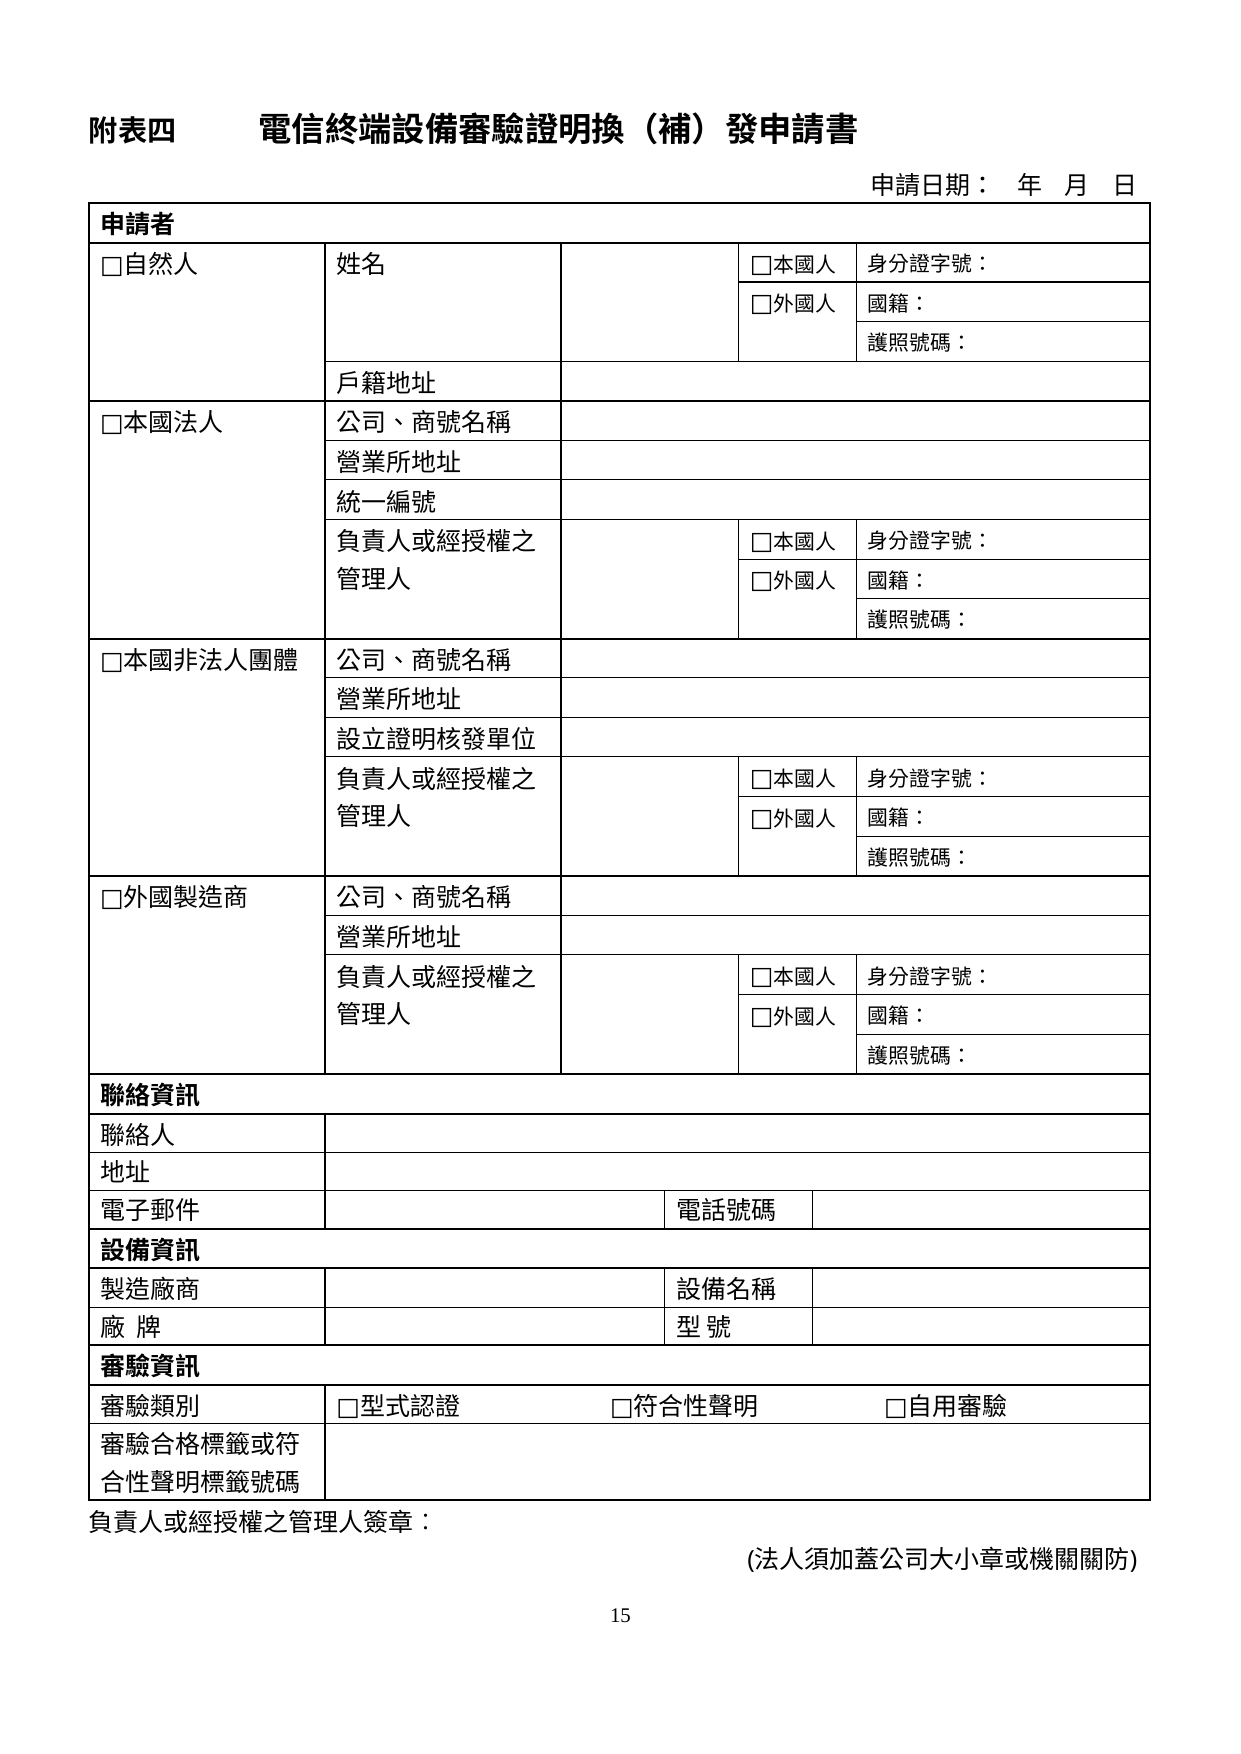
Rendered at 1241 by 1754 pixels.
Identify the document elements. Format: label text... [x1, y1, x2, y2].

table_cell [813, 1191, 1149, 1227]
table_cell [813, 1269, 1149, 1307]
table_cell [326, 1115, 1149, 1152]
table_cell 公司、商號名稱 [326, 877, 560, 915]
table_cell [562, 877, 1149, 915]
table_header 申請者 [90, 204, 1149, 242]
table_cell [326, 1153, 1149, 1190]
table_cell [562, 955, 738, 1073]
table_cell 聯絡資訊 [90, 1075, 1149, 1113]
table_cell □本國法人 [90, 402, 324, 638]
table_cell [562, 362, 1149, 400]
table_cell 審驗資訊 [90, 1346, 1149, 1384]
table_cell [562, 480, 1149, 519]
table_cell □自用審驗 [873, 1386, 1149, 1423]
table_cell □本國人 [739, 757, 856, 796]
table_cell [562, 678, 1149, 717]
table_cell □本國非法人團體 [90, 640, 324, 875]
table_cell 型 號 [665, 1308, 812, 1344]
table_cell 審驗合格標籤或符合性聲明標籤號碼 [90, 1424, 324, 1499]
table_cell 身分證字號： [857, 520, 1149, 558]
table_cell 國籍： [857, 560, 1149, 598]
table_cell [562, 441, 1149, 479]
table_cell □外國人 [739, 560, 856, 638]
table_cell □本國人 [739, 955, 856, 994]
table_cell □型式認證 [326, 1386, 599, 1423]
table_cell 身分證字號： [857, 955, 1149, 994]
table_cell □外國人 [739, 797, 856, 875]
table_cell □符合性聲明 [599, 1386, 873, 1423]
table_cell [562, 520, 738, 638]
table_cell 護照號碼： [857, 1035, 1149, 1073]
table_cell 身分證字號： [857, 244, 1149, 281]
table_cell 製造廠商 [90, 1269, 324, 1307]
table_cell 營業所地址 [326, 916, 560, 954]
table_cell 地址 [90, 1153, 324, 1190]
table_cell 負責人或經授權之管理人 [326, 520, 560, 638]
table_cell □外國製造商 [90, 877, 324, 1073]
table_cell [813, 1308, 1149, 1344]
table_cell 護照號碼： [857, 322, 1149, 361]
table_cell 設備名稱 [665, 1269, 812, 1307]
table_cell [326, 1424, 1149, 1499]
text 負責人或經授權之管理人簽章︰ [89, 1501, 1152, 1539]
table_cell 負責人或經授權之管理人 [326, 757, 560, 875]
table_cell □本國人 [739, 520, 856, 558]
table_cell [562, 402, 1149, 440]
table_cell 電子郵件 [90, 1191, 324, 1227]
table_cell [562, 916, 1149, 954]
table_cell 設備資訊 [90, 1230, 1149, 1267]
table_cell 國籍： [857, 995, 1149, 1033]
table_cell □自然人 [90, 244, 324, 400]
table_cell 公司、商號名稱 [326, 640, 560, 677]
table_cell 統一編號 [326, 480, 560, 519]
table_cell 電話號碼 [665, 1191, 812, 1227]
table_cell 國籍： [857, 797, 1149, 836]
table_cell [326, 1308, 664, 1344]
table_cell 國籍： [857, 283, 1149, 321]
table_cell [562, 244, 738, 361]
text (法人須加蓋公司大小章或機關關防) [89, 1539, 1137, 1576]
table_cell [562, 757, 738, 875]
text 申請日期： 年 月 日 [89, 165, 1137, 202]
table_cell 護照號碼： [857, 599, 1149, 638]
table_cell 戶籍地址 [326, 362, 560, 400]
table_cell 姓名 [326, 244, 560, 361]
table_cell [562, 718, 1149, 756]
table_cell 營業所地址 [326, 441, 560, 479]
table_cell [326, 1191, 664, 1227]
table_cell 護照號碼： [857, 837, 1149, 875]
table_cell □外國人 [739, 283, 856, 361]
table_cell [326, 1269, 664, 1307]
table_cell 身分證字號： [857, 757, 1149, 796]
table_cell [562, 640, 1149, 677]
table_cell 廠 牌 [90, 1308, 324, 1344]
table_cell 負責人或經授權之管理人 [326, 955, 560, 1073]
table_cell □外國人 [739, 995, 856, 1073]
table_cell □本國人 [739, 244, 856, 281]
table_cell 公司、商號名稱 [326, 402, 560, 440]
table_cell 聯絡人 [90, 1115, 324, 1152]
table_cell 審驗類別 [90, 1386, 324, 1423]
table_cell 營業所地址 [326, 678, 560, 717]
text 附表四 電信終端設備審驗證明換（補）發申請書 [89, 90, 1152, 165]
table_cell 設立證明核發單位 [326, 718, 560, 756]
